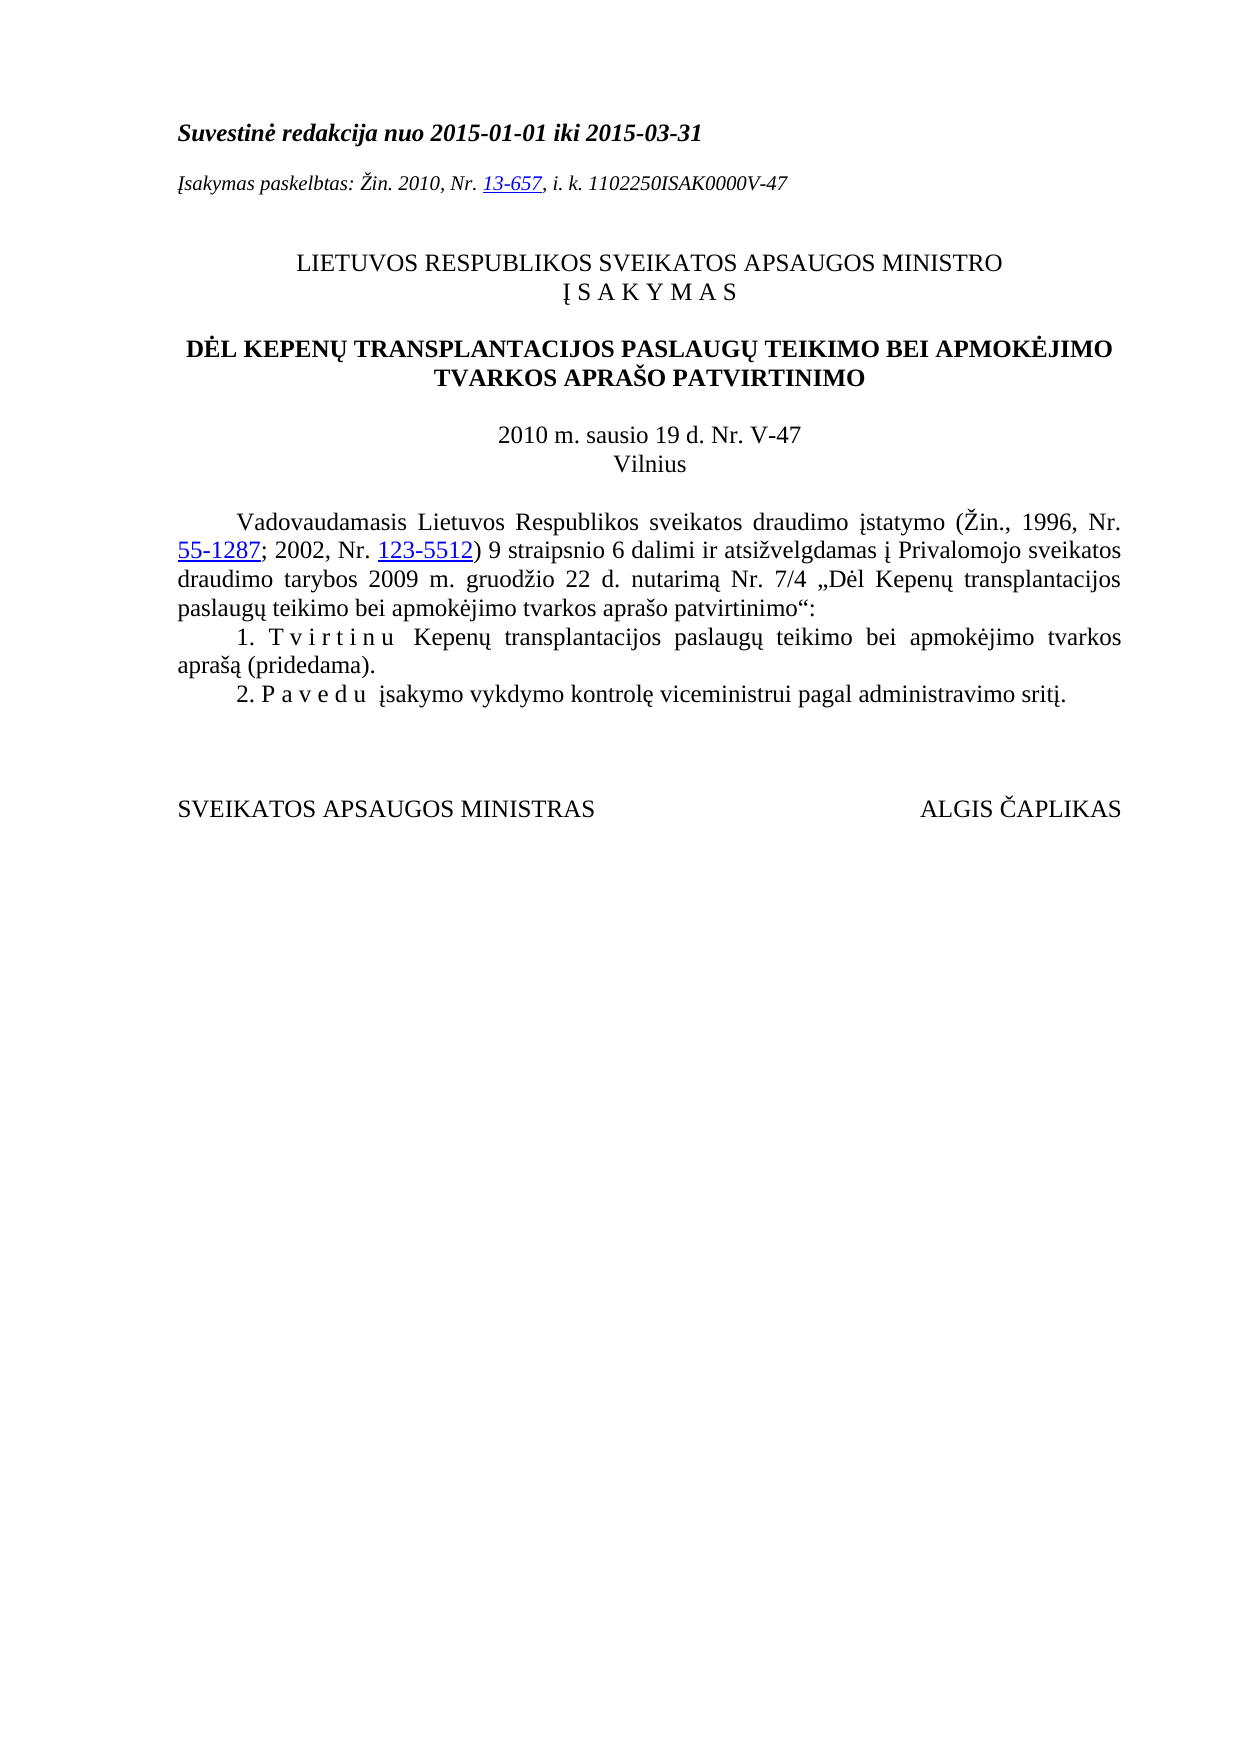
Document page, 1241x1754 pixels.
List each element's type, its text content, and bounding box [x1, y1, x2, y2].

text LIETUVOS RESPUBLIKOS SVEIKATOS APSAUGOS MINISTRO [177, 248, 1122, 277]
text 2010 m. sausio 19 d. Nr. V-47 [177, 420, 1122, 449]
text 1. Tvirtinu Kepenų transplantacijos paslaugų teikimo bei apmokėjimo tvarkos aprašą (pridedama). [177, 622, 1122, 679]
text ĮSAKYMAS [177, 277, 1122, 305]
text Suvestinė redakcija nuo 2015-01-01 iki 2015-03-31 [177, 118, 1122, 147]
text SVEIKATOS APSAUGOS MINISTRAS ALGIS ČAPLIKAS [177, 794, 1122, 823]
text Įsakymas paskelbtas: Žin. 2010, Nr. 13-657, i. k. 1102250ISAK0000V-47 [177, 171, 1122, 195]
text Vilnius [177, 449, 1122, 478]
text 2. Pavedu įsakymo vykdymo kontrolę viceministrui pagal administravimo sritį. [177, 679, 1122, 708]
text DĖL KEPENŲ TRANSPLANTACIJOS PASLAUGŲ TEIKIMO BEI APMOKĖJIMO TVARKOS APRAŠO PATVIRTINIMO [177, 334, 1122, 392]
text Vadovaudamasis Lietuvos Respublikos sveikatos draudimo įstatymo (Žin., 1996, Nr. 55-1287; 2002, Nr. 123-5512) 9 straipsnio 6 dalimi ir atsižvelgdamas į Privalomojo sveikatos draudimo tarybos 2009 m. gruodžio 22 d. nutarimą Nr. 7/4 „Dėl Kepenų transplantacijos paslaugų teikimo bei apmokėjimo tvarkos aprašo patvirtinimo“: [177, 507, 1122, 622]
